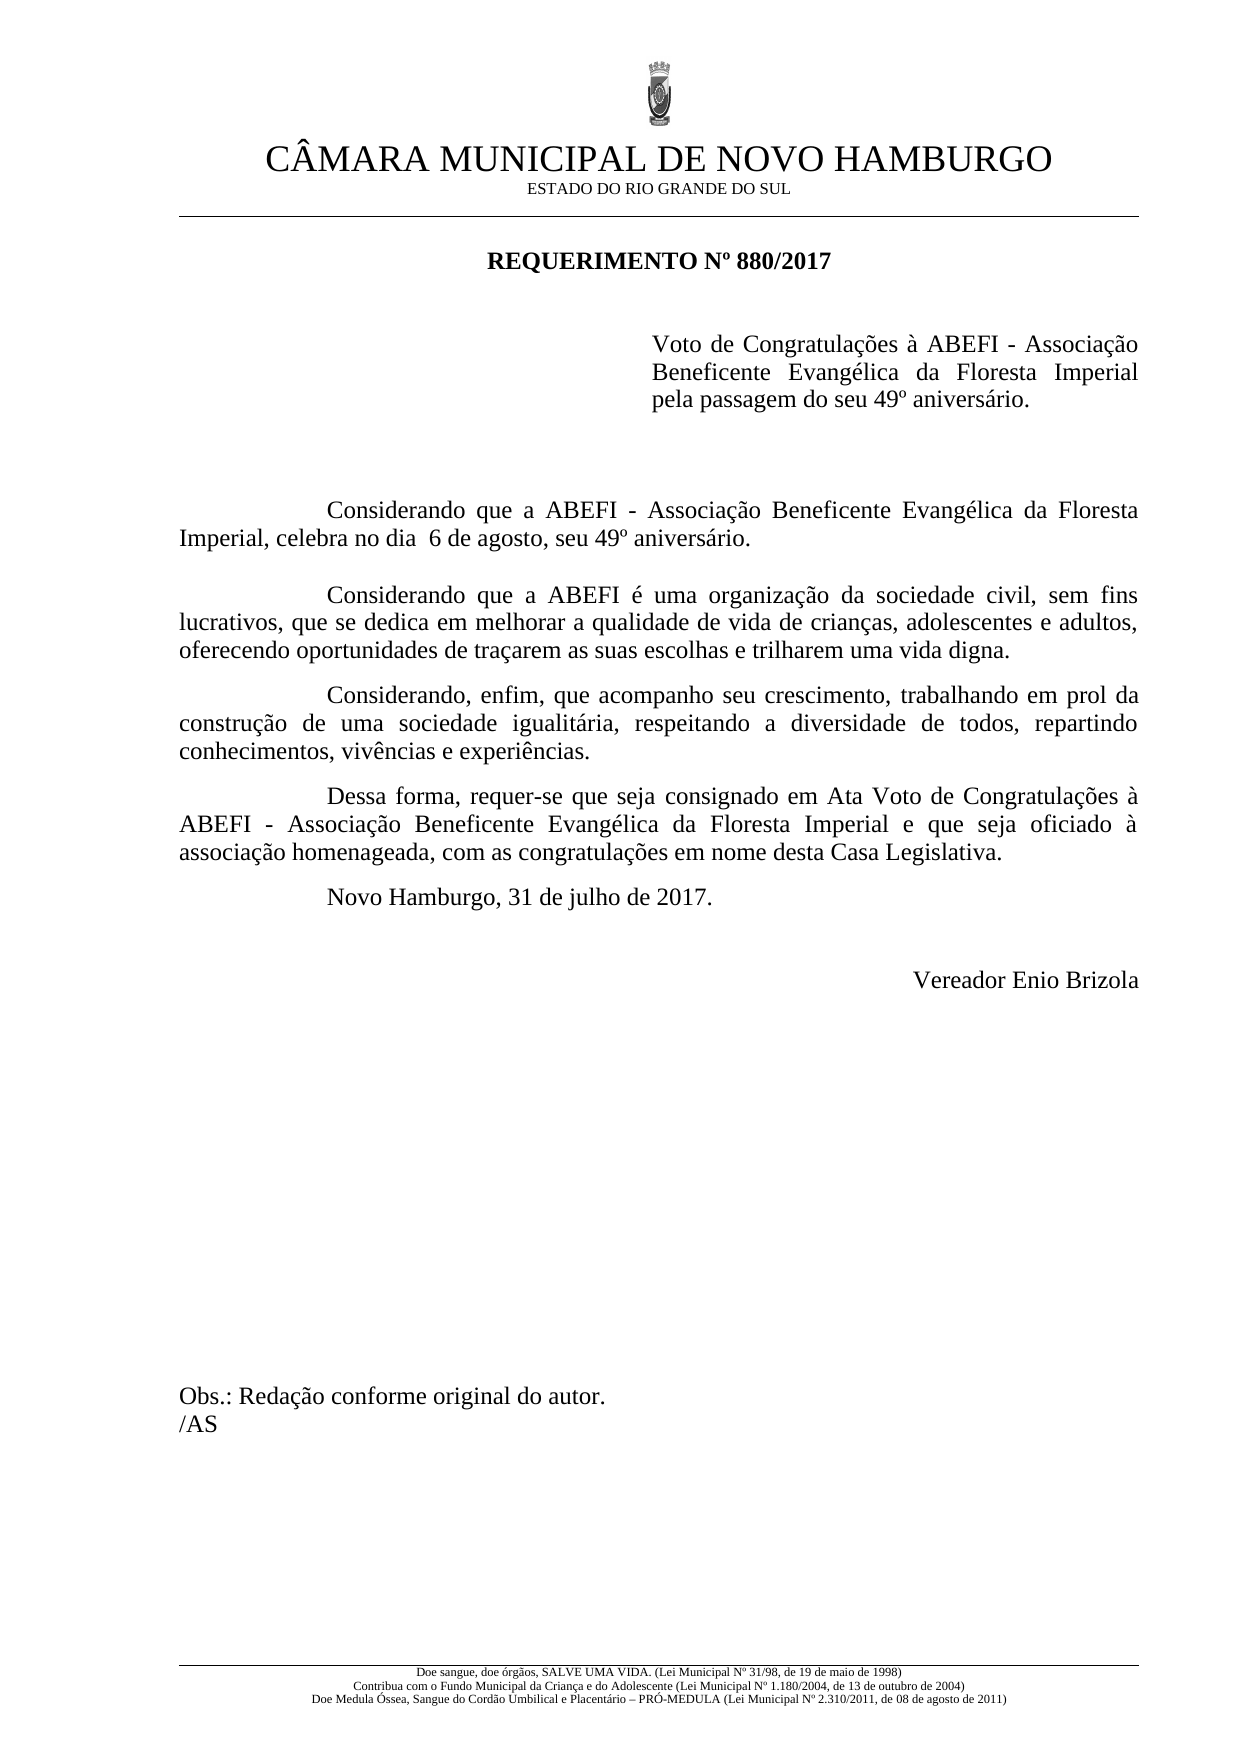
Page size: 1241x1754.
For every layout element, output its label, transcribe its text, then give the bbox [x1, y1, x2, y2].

text Obs.: Redação conforme original do autor. [179, 1382, 1139, 1410]
text Voto de Congratulações à ABEFI - Associação Beneficente Evangélica da Floresta Imperial pela passagem do seu 49º aniversário. [652, 330, 1139, 413]
text Novo Hamburgo, 31 de julho de 2017. [179, 883, 1139, 911]
text Vereador Enio Brizola [179, 966, 1139, 994]
text Considerando que a ABEFI - Associação Beneficente Evangélica da Floresta Imperial, celebra no dia 6 de agosto, seu 49º aniversário. [179, 496, 1139, 552]
text Dessa forma, requer-se que seja consignado em Ata Voto de Congratulações à ABEFI - Associação Beneficente Evangélica da Floresta Imperial e que seja oficiado à associação homenageada, com as congratulações em nome desta Casa Legislativa. [179, 782, 1139, 866]
text REQUERIMENTO Nº 880/2017 [179, 247, 1139, 274]
text /AS [179, 1410, 1139, 1437]
text Considerando, enfim, que acompanho seu crescimento, trabalhando em prol da construção de uma sociedade igualitária, respeitando a diversidade de todos, repartindo conhecimentos, vivências e experiências. [179, 682, 1139, 765]
text Considerando que a ABEFI é uma organização da sociedade civil, sem fins lucrativos, que se dedica em melhorar a qualidade de vida de crianças, adolescentes e adultos, oferecendo oportunidades de traçarem as suas escolhas e trilharem uma vida digna. [179, 581, 1139, 664]
